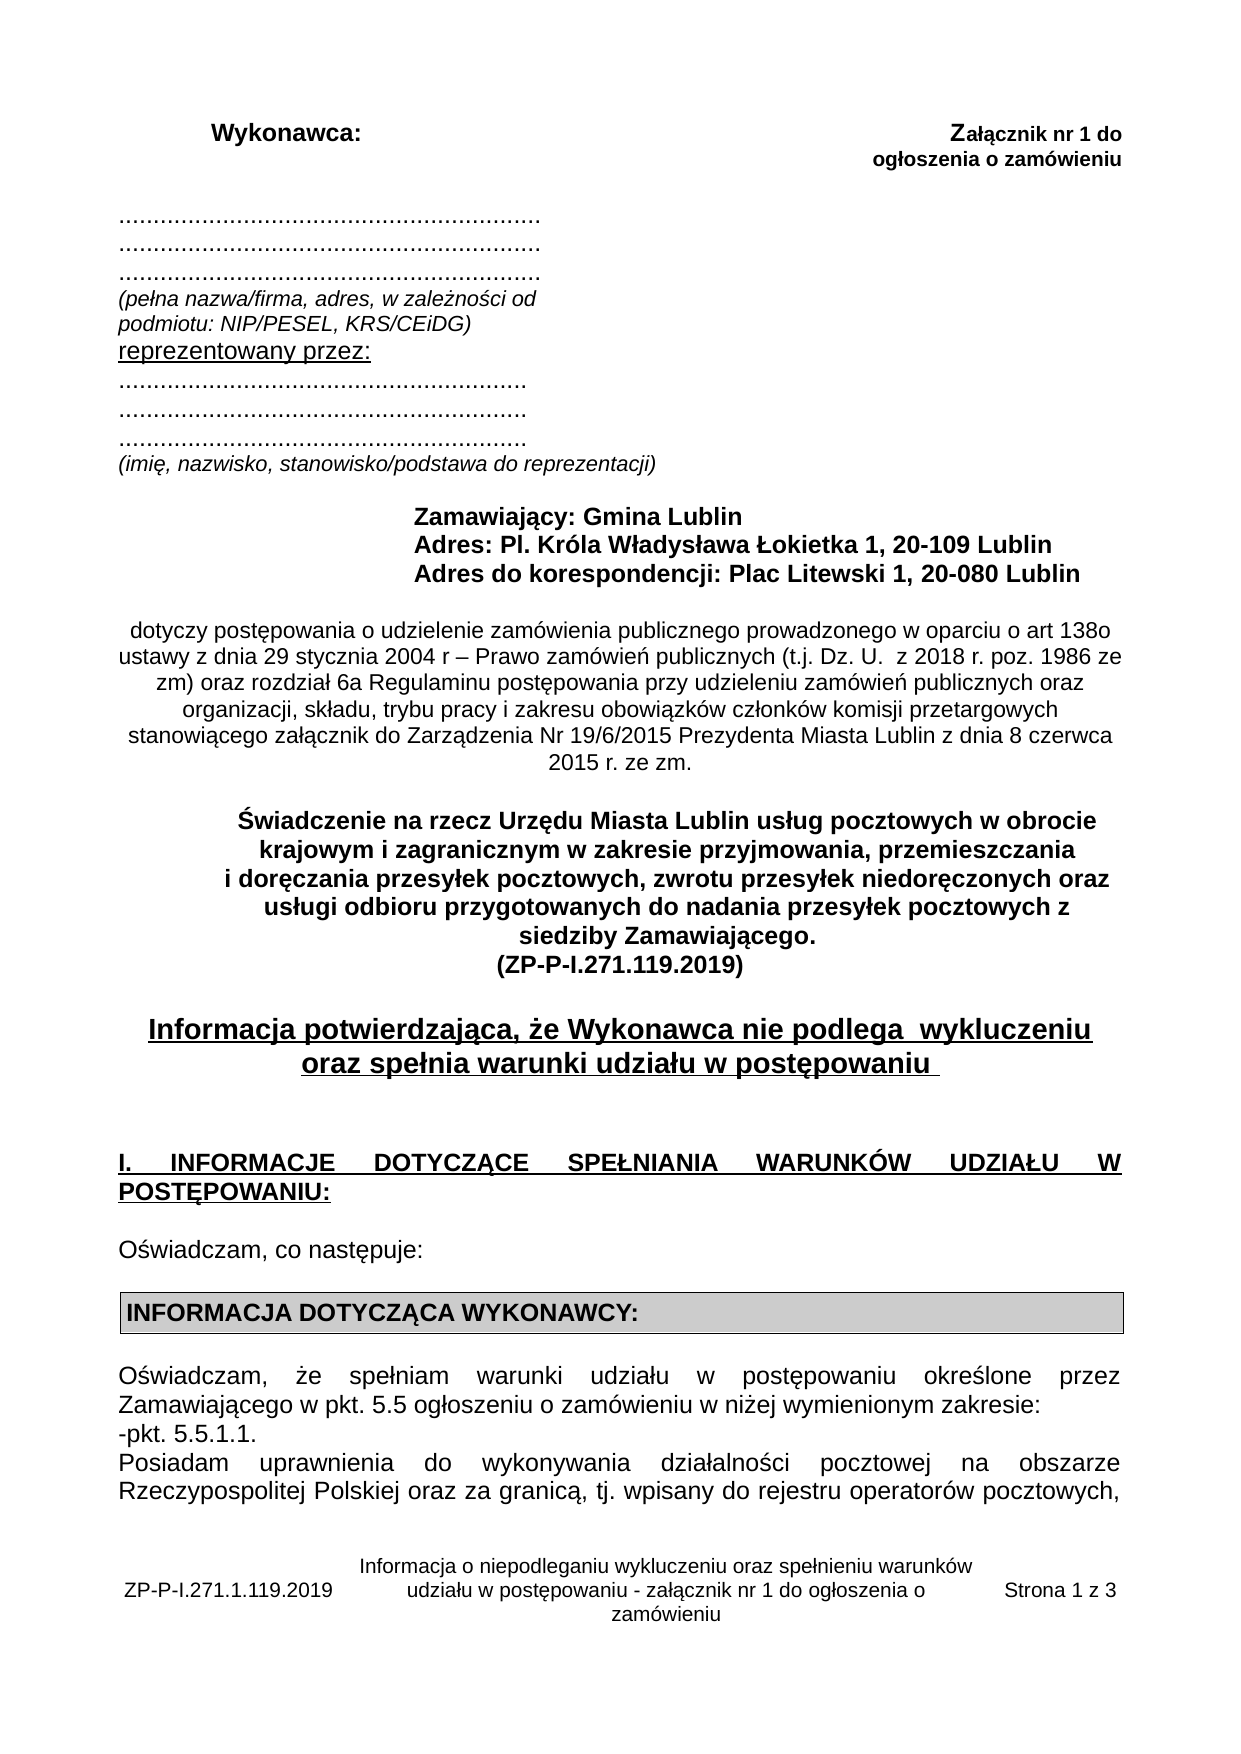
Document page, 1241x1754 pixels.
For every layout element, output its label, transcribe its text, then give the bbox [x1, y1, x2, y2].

text Informacja potwierdzająca, że Wykonawca nie podlega wykluczeniu oraz spełnia warunki udziału w postępowaniu [118, 1012, 1122, 1079]
text (pełna nazwa/firma, adres, w zależności od [118, 286, 1122, 311]
text POSTĘPOWANIU: [118, 1175, 1122, 1206]
text ............................................................. [118, 257, 1122, 286]
text -pkt. 5.5.1.1. [118, 1419, 1122, 1448]
text (ZP-P-I.271.119.2019) [118, 950, 1122, 978]
text Adres do korespondencji: Plac Litewski 1, 20-080 Lublin [118, 559, 1122, 588]
list Świadczenie na rzecz Urzędu Miasta Lublin usług pocztowych w obrocie krajowym i zagranicznym w zakresie przyjmowania, przemieszczania i doręczania przesyłek pocztowych, zwrotu przesyłek niedoręczonych oraz usługi odbioru przygotowanych do nadania przesyłek pocztowych z siedziby Zamawiającego. [154, 806, 1122, 950]
text (imię, nazwisko, stanowisko/podstawa do reprezentacji) [118, 451, 1122, 476]
text ............................................................. [118, 228, 1122, 257]
table_header INFORMACJA DOTYCZĄCA WYKONAWCY: [121, 1293, 1123, 1332]
text Wykonawca: Załącznik nr 1 do ogłoszenia o zamówieniu [118, 118, 1122, 171]
text dotyczy postępowania o udzielenie zamówienia publicznego prowadzonego w oparciu o art 138o ustawy z dnia 29 stycznia 2004 r – Prawo zamówień publicznych (t.j. Dz. U. z 2018 r. poz. 1986 ze zm) oraz rozdział 6a Regulaminu postępowania przy udzieleniu zamówień publicznych oraz organizacji, składu, trybu pracy i zakresu obowiązków członków komisji przetargowych stanowiącego załącznik do Zarządzenia Nr 19/6/2015 Prezydenta Miasta Lublin z dnia 8 czerwca 2015 r. ze zm. [118, 617, 1122, 775]
text Oświadczam, że spełniam warunki udziału w postępowaniu określone przez Zamawiającego w pkt. 5.5 ogłoszeniu o zamówieniu w niżej wymienionym zakresie: [118, 1361, 1122, 1419]
text Zamawiający: Gmina Lublin [118, 502, 1122, 530]
text ............................................................. [118, 199, 1122, 228]
text podmiotu: NIP/PESEL, KRS/CEiDG) [118, 311, 1122, 336]
text I. INFORMACJE DOTYCZĄCE SPEŁNIANIA WARUNKÓW UDZIAŁU W [118, 1148, 1122, 1173]
text ........................................................... [118, 394, 1122, 422]
text ........................................................... [118, 365, 1122, 394]
text Posiadam uprawnienia do wykonywania działalności pocztowej na obszarze Rzeczypospolitej Polskiej oraz za granicą, tj. wpisany do rejestru operatorów pocztowych, [118, 1448, 1122, 1505]
text ........................................................... [118, 422, 1122, 451]
text Adres: Pl. Króla Władysława Łokietka 1, 20-109 Lublin [118, 530, 1122, 559]
text Oświadczam, co następuje: [118, 1235, 1122, 1263]
text reprezentowany przez: [118, 336, 1122, 365]
